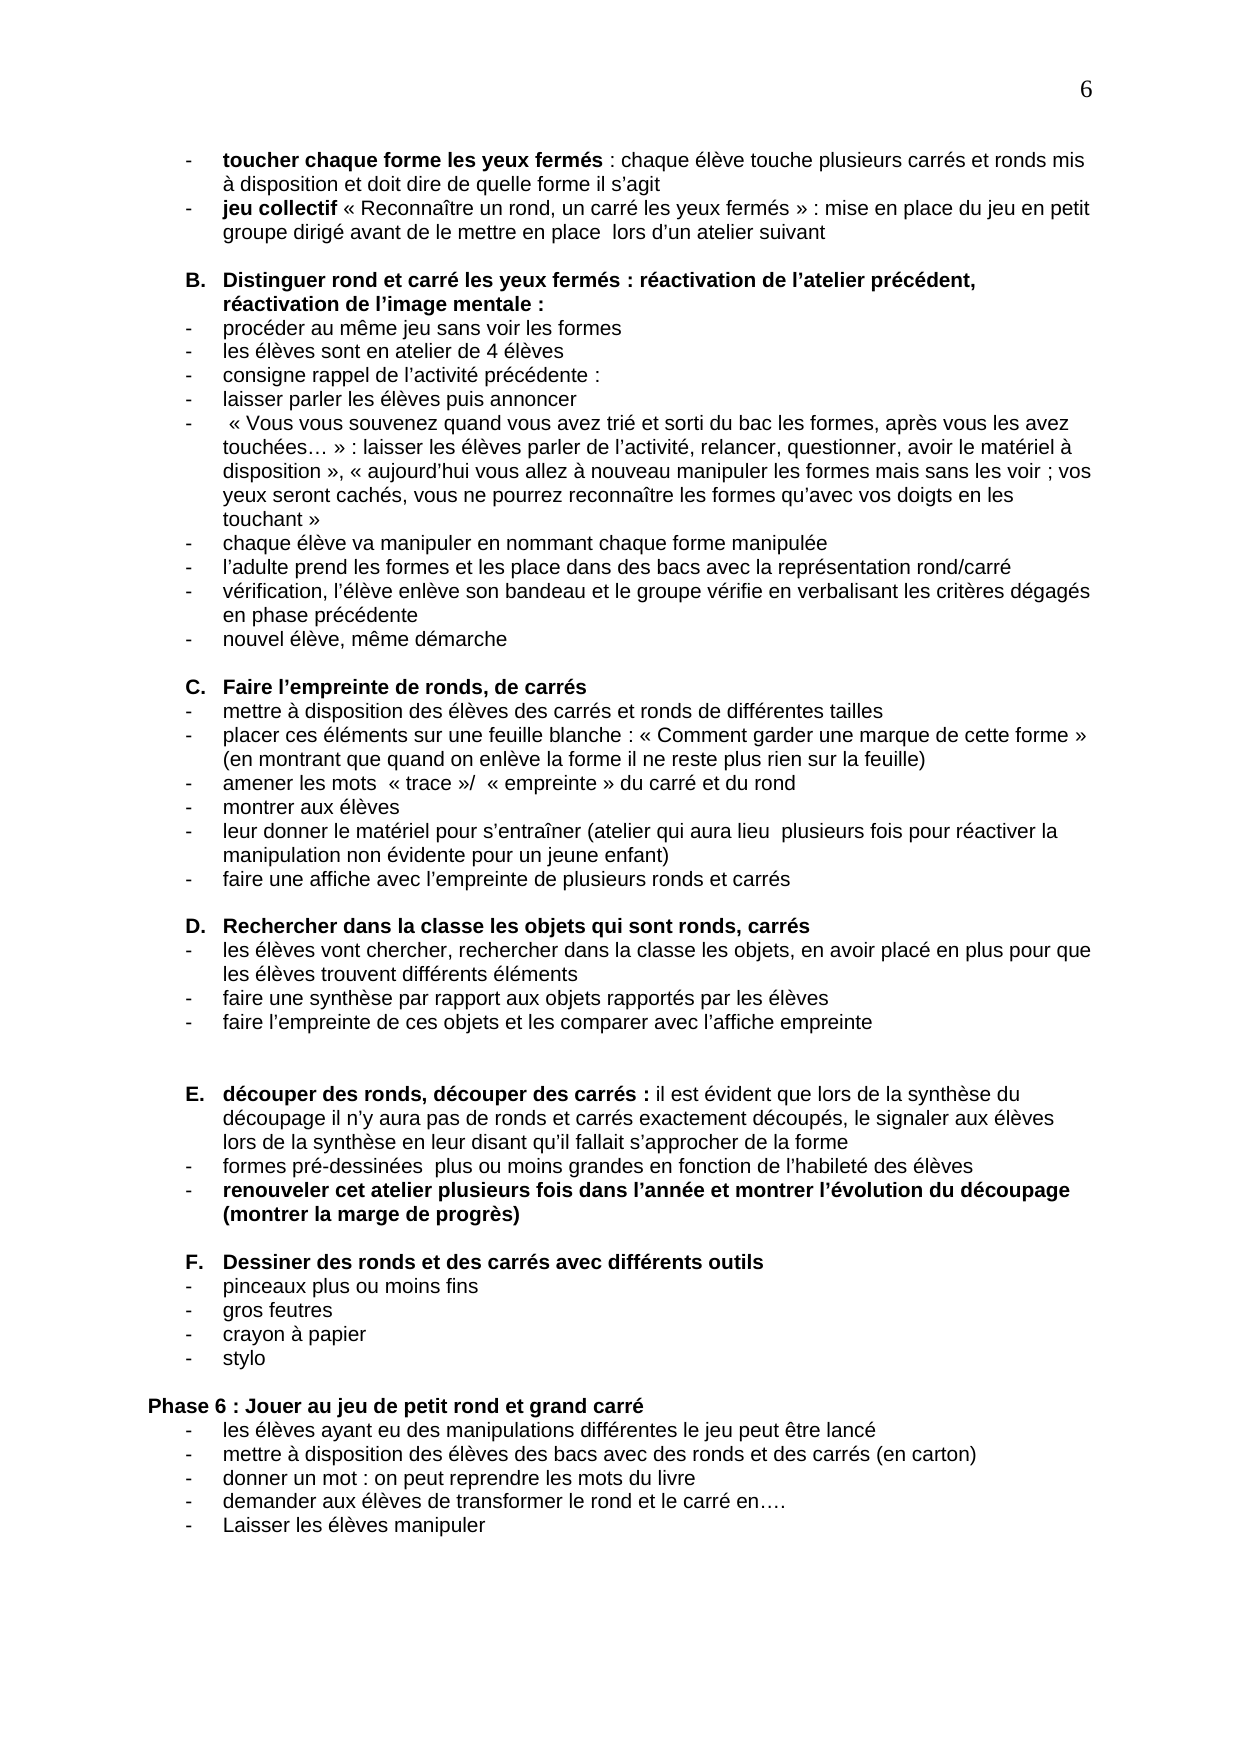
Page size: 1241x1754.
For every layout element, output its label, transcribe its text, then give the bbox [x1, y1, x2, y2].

list donner un mot : on peut reprendre les mots du livre [185, 1465, 1093, 1489]
list procéder au même jeu sans voir les formes [185, 315, 1093, 339]
list laisser parler les élèves puis annoncer [185, 387, 1093, 411]
list mettre à disposition des élèves des carrés et ronds de différentes tailles [185, 699, 1093, 723]
list faire l’empreinte de ces objets et les comparer avec l’affiche empreinte [185, 1010, 1093, 1034]
list vérification, l’élève enlève son bandeau et le groupe vérifie en verbalisant les critères dégagés en phase précédente [185, 579, 1093, 627]
text Phase 6 : Jouer au jeu de petit rond et grand carré [148, 1393, 1093, 1417]
list consigne rappel de l’activité précédente : [185, 363, 1093, 387]
list stylo [185, 1346, 1093, 1369]
list les élèves vont chercher, rechercher dans la classe les objets, en avoir placé en plus pour que les élèves trouvent différents éléments [185, 938, 1093, 986]
list l’adulte prend les formes et les place dans des bacs avec la représentation rond/carré [185, 555, 1093, 579]
list montrer aux élèves [185, 794, 1093, 818]
list « Vous vous souvenez quand vous avez trié et sorti du bac les formes, après vous les avez touchées… » : laisser les élèves parler de l’activité, relancer, questionner, avoir le matériel à disposition », « aujourd’hui vous allez à nouveau manipuler les formes mais sans les voir ; vos yeux seront cachés, vous ne pourrez reconnaître les formes qu’avec vos doigts en les touchant » [185, 411, 1093, 531]
list demander aux élèves de transformer le rond et le carré en…. [185, 1489, 1093, 1513]
list formes pré-dessinées plus ou moins grandes en fonction de l’habileté des élèves [185, 1154, 1093, 1178]
list Laisser les élèves manipuler [185, 1513, 1093, 1537]
list Distinguer rond et carré les yeux fermés : réactivation de l’atelier précédent, réactivation de l’image mentale : [185, 267, 1093, 315]
list leur donner le matériel pour s’entraîner (atelier qui aura lieu plusieurs fois pour réactiver la manipulation non évidente pour un jeune enfant) [185, 818, 1093, 866]
list Rechercher dans la classe les objets qui sont ronds, carrés [185, 914, 1093, 938]
list faire une affiche avec l’empreinte de plusieurs ronds et carrés [185, 866, 1093, 890]
list les élèves ayant eu des manipulations différentes le jeu peut être lancé [185, 1417, 1093, 1441]
list jeu collectif « Reconnaître un rond, un carré les yeux fermés » : mise en place du jeu en petit groupe dirigé avant de le mettre en place lors d’un atelier suivant [185, 196, 1093, 243]
list placer ces éléments sur une feuille blanche : « Comment garder une marque de cette forme » (en montrant que quand on enlève la forme il ne reste plus rien sur la feuille) [185, 723, 1093, 771]
list gros feutres [185, 1298, 1093, 1322]
list Faire l’empreinte de ronds, de carrés [185, 675, 1093, 699]
list faire une synthèse par rapport aux objets rapportés par les élèves [185, 986, 1093, 1010]
list mettre à disposition des élèves des bacs avec des ronds et des carrés (en carton) [185, 1441, 1093, 1465]
list amener les mots « trace »/ « empreinte » du carré et du rond [185, 771, 1093, 794]
list toucher chaque forme les yeux fermés : chaque élève touche plusieurs carrés et ronds mis à disposition et doit dire de quelle forme il s’agit [185, 148, 1093, 196]
list Dessiner des ronds et des carrés avec différents outils [185, 1250, 1093, 1274]
list renouveler cet atelier plusieurs fois dans l’année et montrer l’évolution du découpage (montrer la marge de progrès) [185, 1178, 1093, 1226]
list chaque élève va manipuler en nommant chaque forme manipulée [185, 531, 1093, 555]
list crayon à papier [185, 1322, 1093, 1346]
list découper des ronds, découper des carrés : il est évident que lors de la synthèse du découpage il n’y aura pas de ronds et carrés exactement découpés, le signaler aux élèves lors de la synthèse en leur disant qu’il fallait s’approcher de la forme [185, 1082, 1093, 1154]
list nouvel élève, même démarche [185, 627, 1093, 651]
list les élèves sont en atelier de 4 élèves [185, 339, 1093, 363]
list pinceaux plus ou moins fins [185, 1274, 1093, 1298]
